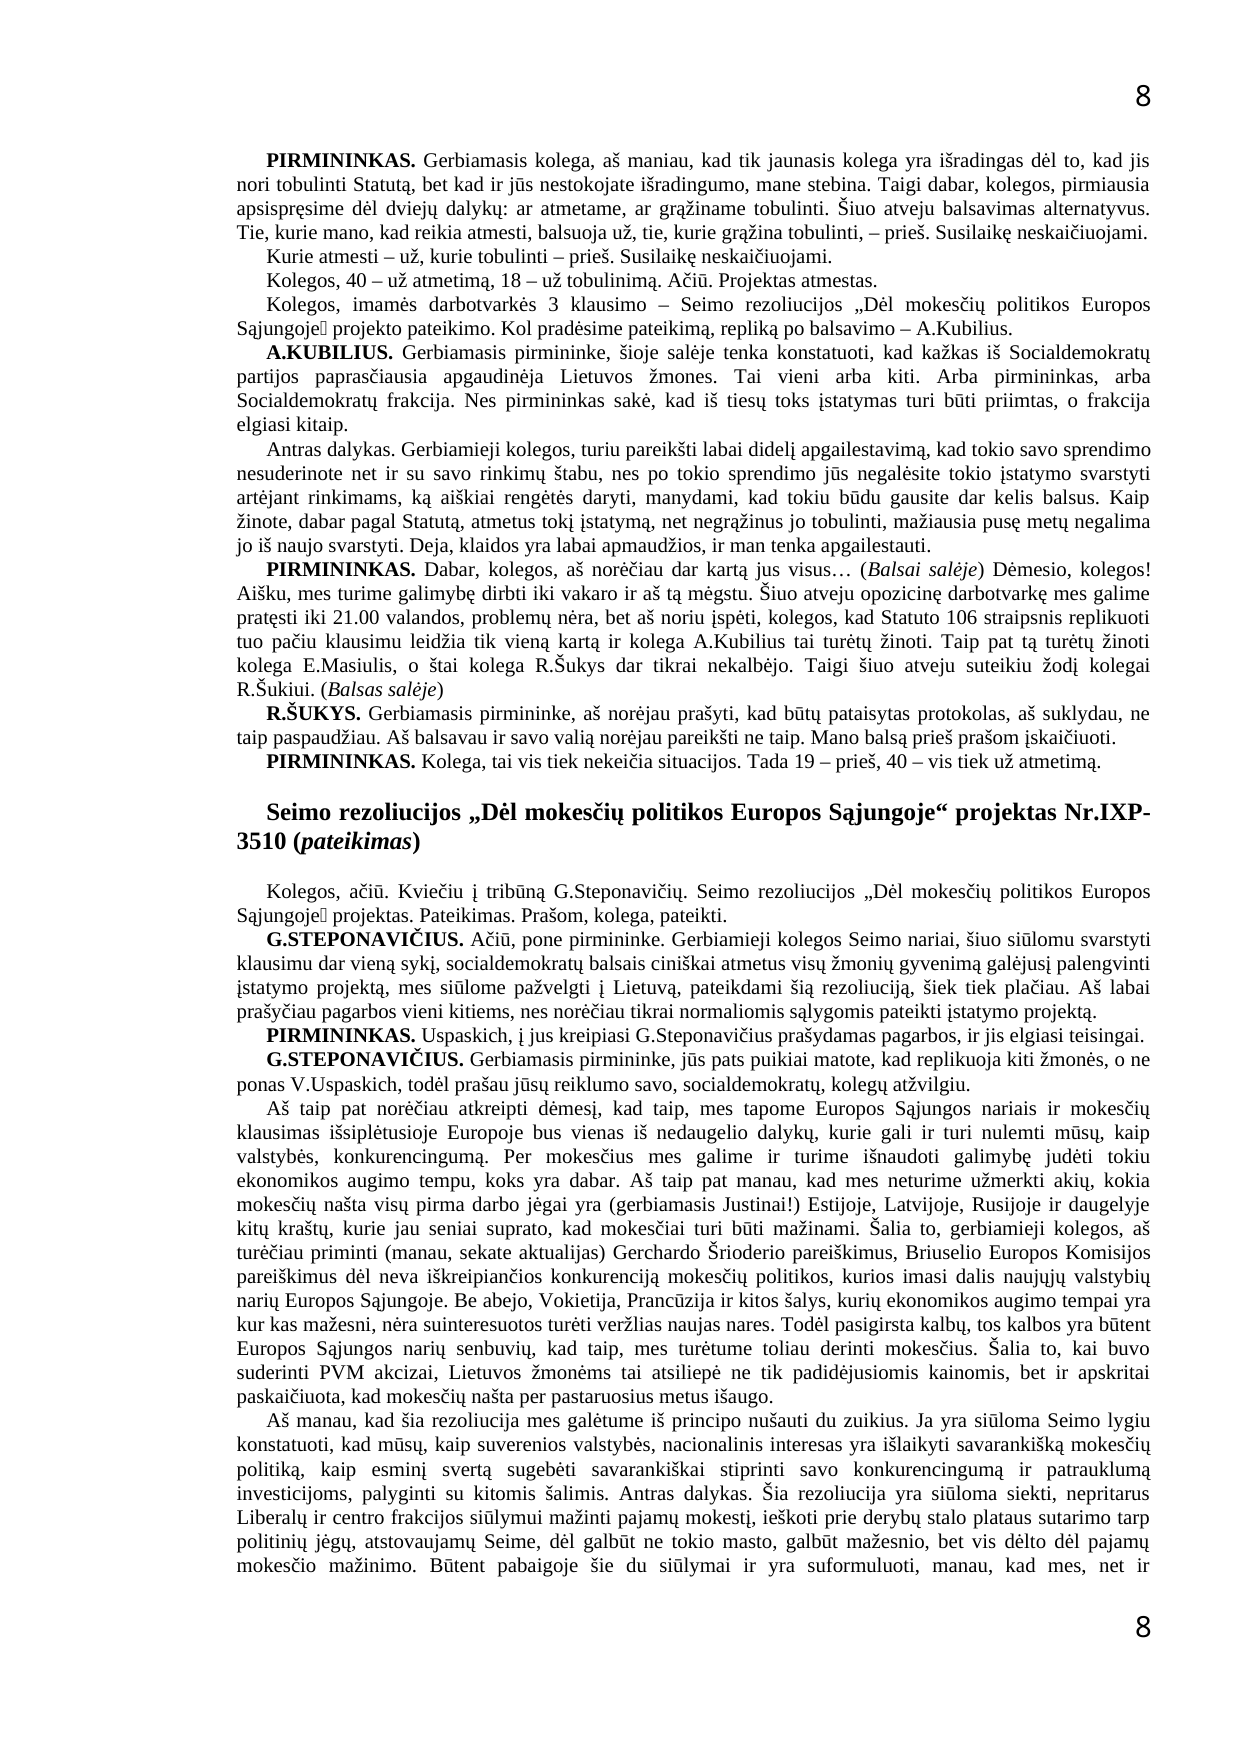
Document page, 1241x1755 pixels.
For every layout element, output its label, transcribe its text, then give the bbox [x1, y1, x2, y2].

text Seimo rezoliucijos „Dėl mokesčių politikos Europos Sąjungoje“ projektas Nr.IXP-3510 (pateikimas) [236, 797, 1152, 855]
text Aš taip pat norėčiau atkreipti dėmesį, kad taip, mes tapome Europos Sąjungos nariais ir mokesčių klausimas išsiplėtusioje Europoje bus vienas iš nedaugelio dalykų, kurie gali ir turi nulemti mūsų, kaip valstybės, konkurencingumą. Per mokesčius mes galime ir turime išnaudoti galimybę judėti tokiu ekonomikos augimo tempu, koks yra dabar. Aš taip pat manau, kad mes neturime užmerkti akių, kokia mokesčių našta visų pirma darbo jėgai yra (gerbiamasis Justinai!) Estijoje, Latvijoje, Rusijoje ir daugelyje kitų kraštų, kurie jau seniai suprato, kad mokesčiai turi būti mažinami. Šalia to, gerbiamieji kolegos, aš turėčiau priminti (manau, sekate aktualijas) Gerchardo Šrioderio pareiškimus, Briuselio Europos Komisijos pareiškimus dėl neva iškreipiančios konkurenciją mokesčių politikos, kurios imasi dalis naujųjų valstybių narių Europos Sąjungoje. Be abejo, Vokietija, Prancūzija ir kitos šalys, kurių ekonomikos augimo tempai yra kur kas mažesni, nėra suinteresuotos turėti veržlias naujas nares. Todėl pasigirsta kalbų, tos kalbos yra būtent Europos Sąjungos narių senbuvių, kad taip, mes turėtume toliau derinti mokesčius. Šalia to, kai buvo suderinti PVM akcizai, Lietuvos žmonėms tai atsiliepė ne tik padidėjusiomis kainomis, bet ir apskritai paskaičiuota, kad mokesčių našta per pastaruosius metus išaugo. [236, 1096, 1152, 1408]
text Antras dalykas. Gerbiamieji kolegos, turiu pareikšti labai didelį apgailestavimą, kad tokio savo sprendimo nesuderinote net ir su savo rinkimų štabu, nes po tokio sprendimo jūs negalėsite tokio įstatymo svarstyti artėjant rinkimams, ką aiškiai rengėtės daryti, manydami, kad tokiu būdu gausite dar kelis balsus. Kaip žinote, dabar pagal Statutą, atmetus tokį įstatymą, net negrąžinus jo tobulinti, mažiausia pusę metų negalima jo iš naujo svarstyti. Deja, klaidos yra labai apmaudžios, ir man tenka apgailestauti. [236, 436, 1152, 557]
text Kolegos, ačiū. Kviečiu į tribūną G.Steponavičių. Seimo rezoliucijos „Dėl mokesčių politikos Europos Sąjungoje projektas. Pateikimas. Prašom, kolega, pateikti. [236, 879, 1152, 927]
text PIRMININKAS. Uspaskich, į jus kreipiasi G.Steponavičius prašydamas pagarbos, ir jis elgiasi teisingai. [236, 1023, 1152, 1047]
text Kolegos, 40 – už atmetimą, 18 – už tobulinimą. Ačiū. Projektas atmestas. [236, 268, 1152, 292]
text PIRMININKAS. Kolega, tai vis tiek nekeičia situacijos. Tada 19 – prieš, 40 – vis tiek už atmetimą. [236, 749, 1152, 773]
text Kolegos, imamės darbotvarkės 3 klausimo – Seimo rezoliucijos „Dėl mokesčių politikos Europos Sąjungoje projekto pateikimo. Kol pradėsime pateikimą, repliką po balsavimo – A.Kubilius. [236, 292, 1152, 340]
text Kurie atmesti – už, kurie tobulinti – prieš. Susilaikę neskaičiuojami. [236, 244, 1152, 268]
text G.STEPONAVIČIUS. Gerbiamasis pirmininke, jūs pats puikiai matote, kad replikuoja kiti žmonės, o ne ponas V.Uspaskich, todėl prašau jūsų reiklumo savo, socialdemokratų, kolegų atžvilgiu. [236, 1047, 1152, 1096]
text A.KUBILIUS. Gerbiamasis pirmininke, šioje salėje tenka konstatuoti, kad kažkas iš Socialdemokratų partijos paprasčiausia apgaudinėja Lietuvos žmones. Tai vieni arba kiti. Arba pirmininkas, arba Socialdemokratų frakcija. Nes pirmininkas sakė, kad iš tiesų toks įstatymas turi būti priimtas, o frakcija elgiasi kitaip. [236, 340, 1152, 436]
text PIRMININKAS. Gerbiamasis kolega, aš maniau, kad tik jaunasis kolega yra išradingas dėl to, kad jis nori tobulinti Statutą, bet kad ir jūs nestokojate išradingumo, mane stebina. Taigi dabar, kolegos, pirmiausia apsispręsime dėl dviejų dalykų: ar atmetame, ar grąžiname tobulinti. Šiuo atveju balsavimas alternatyvus. Tie, kurie mano, kad reikia atmesti, balsuoja už, tie, kurie grąžina tobulinti, – prieš. Susilaikę neskaičiuojami. [236, 148, 1152, 244]
text R.ŠUKYS. Gerbiamasis pirmininke, aš norėjau prašyti, kad būtų pataisytas protokolas, aš suklydau, ne taip paspaudžiau. Aš balsavau ir savo valią norėjau pareikšti ne taip. Mano balsą prieš prašom įskaičiuoti. [236, 701, 1152, 749]
text G.STEPONAVIČIUS. Ačiū, pone pirmininke. Gerbiamieji kolegos Seimo nariai, šiuo siūlomu svarstyti klausimu dar vieną sykį, socialdemokratų balsais ciniškai atmetus visų žmonių gyvenimą galėjusį palengvinti įstatymo projektą, mes siūlome pažvelgti į Lietuvą, pateikdami šią rezoliuciją, šiek tiek plačiau. Aš labai prašyčiau pagarbos vieni kitiems, nes norėčiau tikrai normaliomis sąlygomis pateikti įstatymo projektą. [236, 927, 1152, 1023]
text PIRMININKAS. Dabar, kolegos, aš norėčiau dar kartą jus visus… (Balsai salėje) Dėmesio, kolegos! Aišku, mes turime galimybę dirbti iki vakaro ir aš tą mėgstu. Šiuo atveju opozicinę darbotvarkę mes galime pratęsti iki 21.00 valandos, problemų nėra, bet aš noriu įspėti, kolegos, kad Statuto 106 straipsnis replikuoti tuo pačiu klausimu leidžia tik vieną kartą ir kolega A.Kubilius tai turėtų žinoti. Taip pat tą turėtų žinoti kolega E.Masiulis, o štai kolega R.Šukys dar tikrai nekalbėjo. Taigi šiuo atveju suteikiu žodį kolegai R.Šukiui. (Balsas salėje) [236, 557, 1152, 701]
text Aš manau, kad šia rezoliucija mes galėtume iš principo nušauti du zuikius. Ja yra siūloma Seimo lygiu konstatuoti, kad mūsų, kaip suverenios valstybės, nacionalinis interesas yra išlaikyti savarankišką mokesčių politiką, kaip esminį svertą sugebėti savarankiškai stiprinti savo konkurencingumą ir patrauklumą investicijoms, palyginti su kitomis šalimis. Antras dalykas. Šia rezoliucija yra siūloma siekti, nepritarus Liberalų ir centro frakcijos siūlymui mažinti pajamų mokestį, ieškoti prie derybų stalo plataus sutarimo tarp politinių jėgų, atstovaujamų Seime, dėl galbūt ne tokio masto, galbūt mažesnio, bet vis dėlto dėl pajamų mokesčio mažinimo. Būtent pabaigoje šie du siūlymai ir yra suformuluoti, manau, kad mes, net ir [236, 1408, 1152, 1577]
